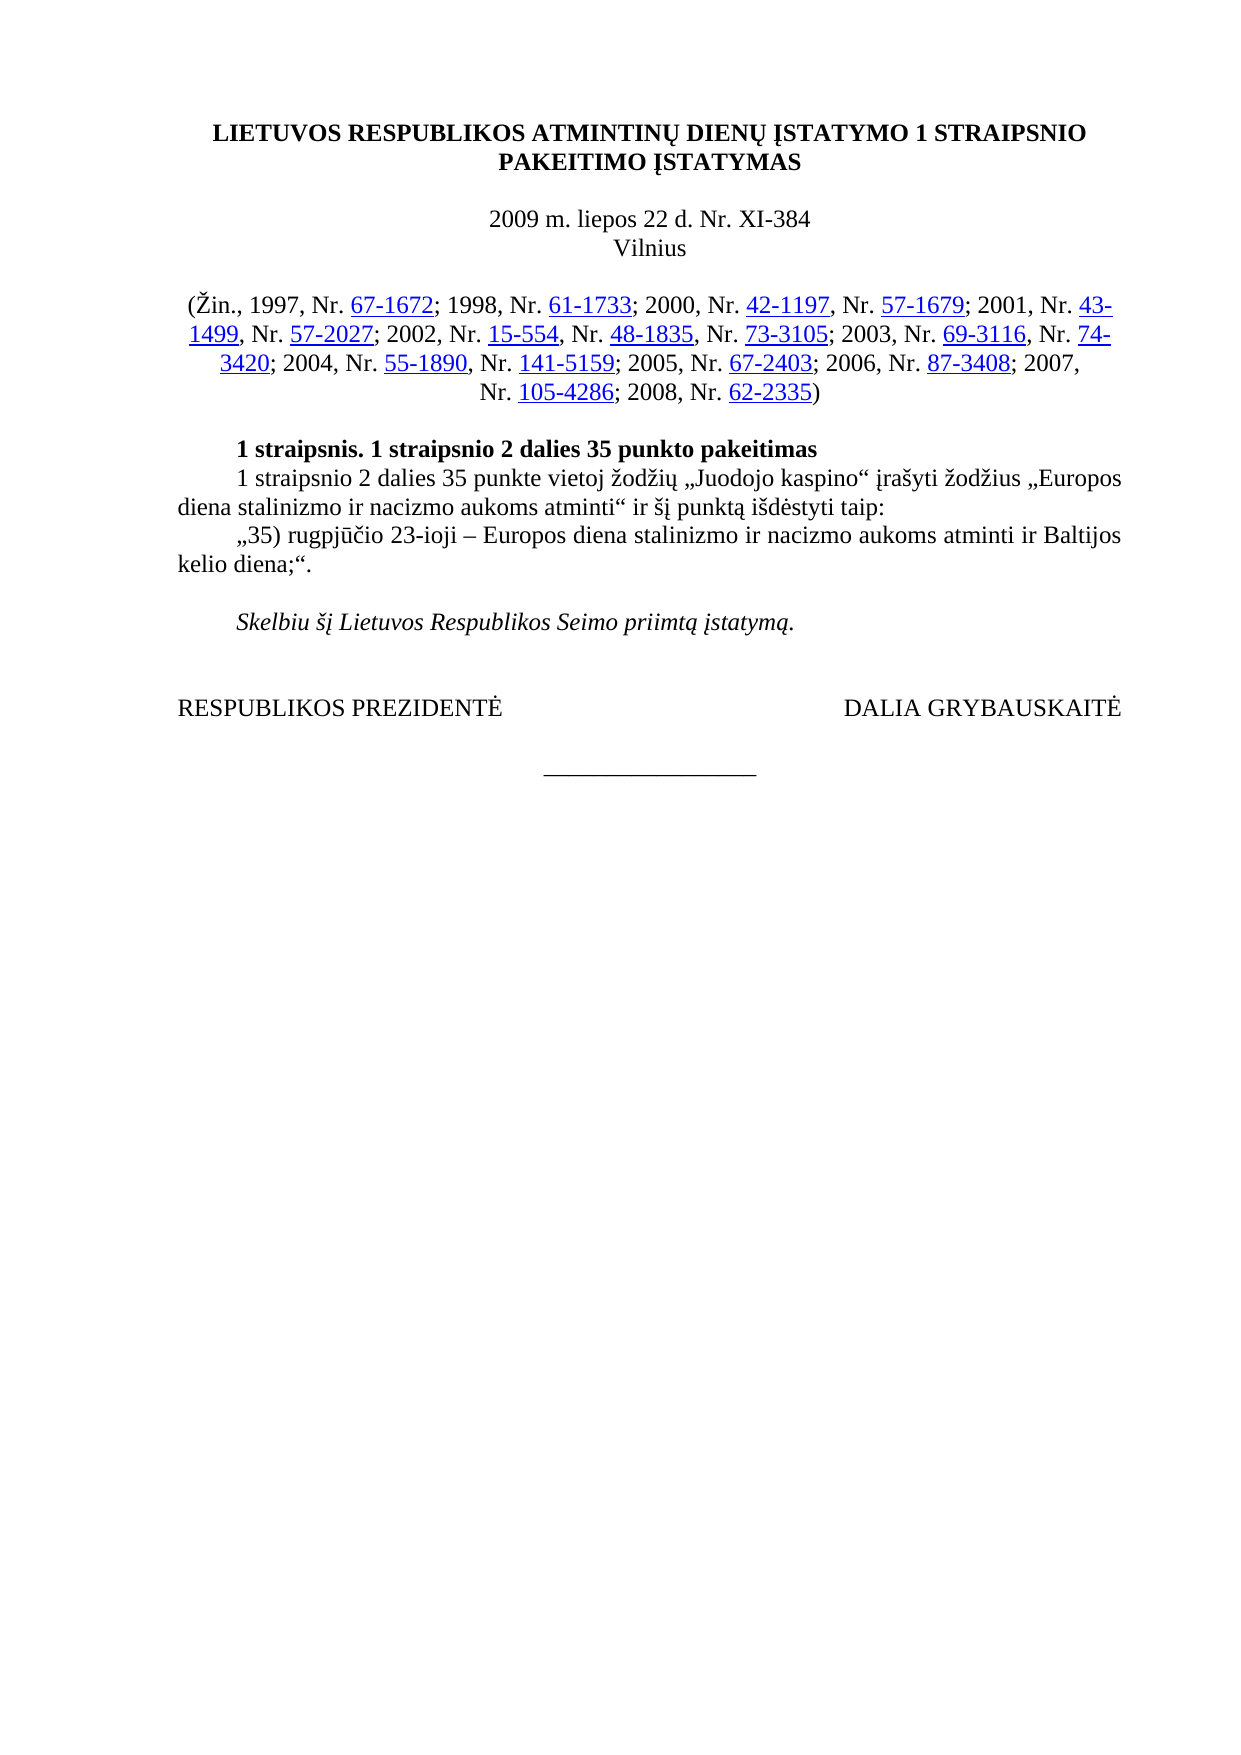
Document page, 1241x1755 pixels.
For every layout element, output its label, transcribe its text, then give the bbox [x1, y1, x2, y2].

text 1 straipsnis. 1 straipsnio 2 dalies 35 punkto pakeitimas [177, 434, 1122, 463]
text (Žin., 1997, Nr. 67-1672; 1998, Nr. 61-1733; 2000, Nr. 42-1197, Nr. 57-1679; 2001, Nr. 43-1499, Nr. 57-2027; 2002, Nr. 15-554, Nr. 48-1835, Nr. 73-3105; 2003, Nr. 69-3116, Nr. 74-3420; 2004, Nr. 55-1890, Nr. 141-5159; 2005, Nr. 67-2403; 2006, Nr. 87-3408; 2007, Nr. 105-4286; 2008, Nr. 62-2335) [177, 291, 1122, 406]
text _________________ [177, 751, 1122, 779]
text LIETUVOS RESPUBLIKOS ATMINTINŲ DIENŲ ĮSTATYMO 1 STRAIPSNIO PAKEITIMO ĮSTATYMAS [177, 118, 1122, 176]
text Vilnius [177, 233, 1122, 262]
text RESPUBLIKOS PREZIDENTĖ DALIA GRYBAUSKAITĖ [177, 693, 1122, 722]
text Skelbiu šį Lietuvos Respublikos Seimo priimtą įstatymą. [177, 607, 1122, 636]
text „35) rugpjūčio 23-ioji – Europos diena stalinizmo ir nacizmo aukoms atminti ir Baltijos kelio diena;“. [177, 521, 1122, 578]
text 1 straipsnio 2 dalies 35 punkte vietoj žodžių „Juodojo kaspino“ įrašyti žodžius „Europos diena stalinizmo ir nacizmo aukoms atminti“ ir šį punktą išdėstyti taip: [177, 463, 1122, 521]
text 2009 m. liepos 22 d. Nr. XI-384 [177, 204, 1122, 233]
